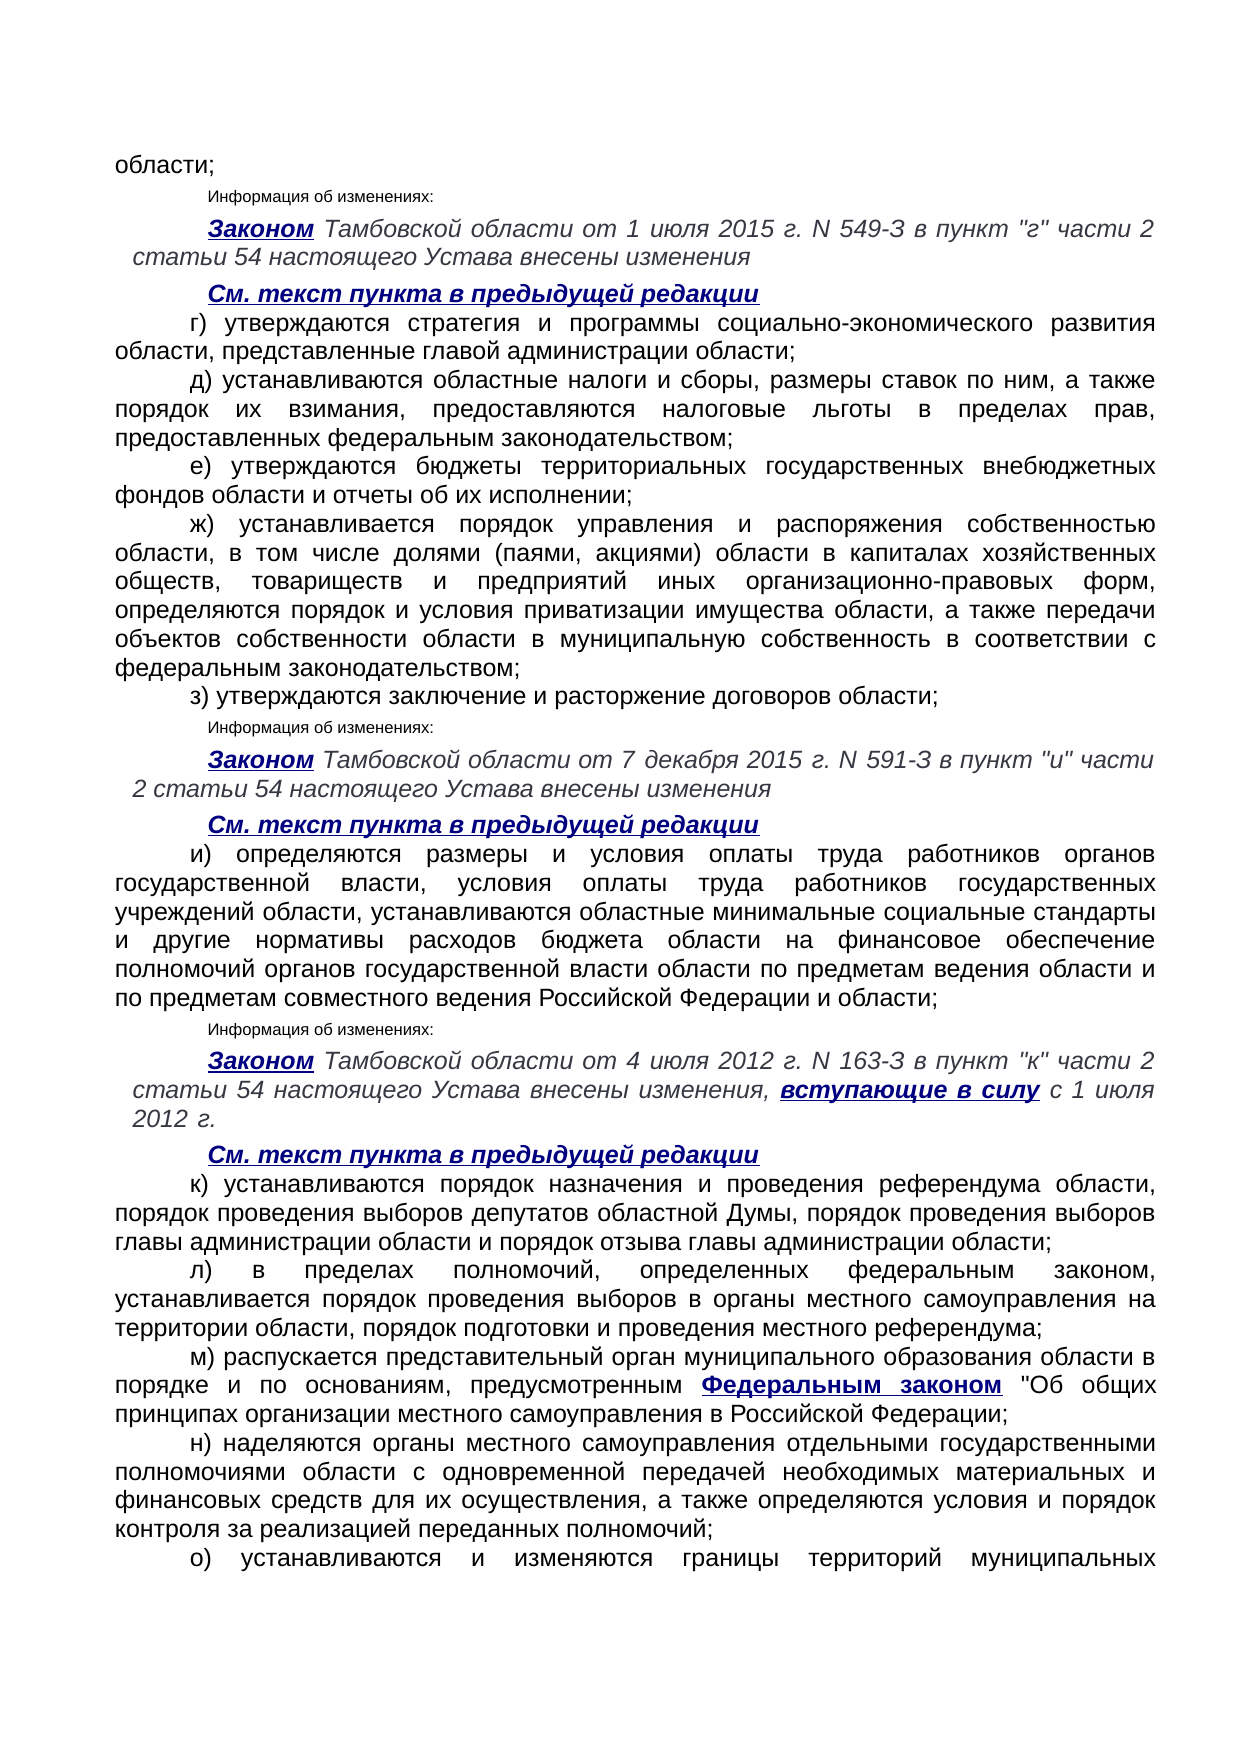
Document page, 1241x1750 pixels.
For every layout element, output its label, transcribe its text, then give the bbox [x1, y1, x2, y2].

text См. текст пункта в предыдущей редакции [132, 810, 1157, 839]
text ж) устанавливается порядок управления и распоряжения собственностью области, в том числе долями (паями, акциями) области в капиталах хозяйственных обществ, товариществ и предприятий иных организационно-правовых форм, определяются порядок и условия приватизации имущества области, а также передачи объектов собственности области в муниципальную собственность в соответствии с федеральным законодательством; [114, 509, 1157, 681]
text н) наделяются органы местного самоуправления отдельными государственными полномочиями области с одновременной передачей необходимых материальных и финансовых средств для их осуществления, а также определяются условия и порядок контроля за реализацией переданных полномочий; [114, 1428, 1157, 1543]
text з) утверждаются заключение и расторжение договоров области; [114, 681, 1157, 710]
text См. текст пункта в предыдущей редакции [132, 1140, 1157, 1169]
text Законом Тамбовской области от 7 декабря 2015 г. N 591-З в пункт "и" части 2 статьи 54 настоящего Устава внесены изменения [132, 745, 1157, 802]
text г) утверждаются стратегия и программы социально-экономического развития области, представленные главой администрации области; [114, 308, 1157, 365]
text м) распускается представительный орган муниципального образования области в порядке и по основаниям, предусмотренным Федеральным законом "Об общих принципах организации местного самоуправления в Российской Федерации; [114, 1342, 1157, 1428]
text Информация об изменениях: [132, 187, 1157, 206]
text е) утверждаются бюджеты территориальных государственных внебюджетных фондов области и отчеты об их исполнении; [114, 451, 1157, 509]
text Информация об изменениях: [132, 1019, 1157, 1038]
text д) устанавливаются областные налоги и сборы, размеры ставок по ним, а также порядок их взимания, предоставляются налоговые льготы в пределах прав, предоставленных федеральным законодательством; [114, 365, 1157, 451]
text к) устанавливаются порядок назначения и проведения референдума области, порядок проведения выборов депутатов областной Думы, порядок проведения выборов главы администрации области и порядок отзыва главы администрации области; [114, 1169, 1157, 1255]
text л) в пределах полномочий, определенных федеральным законом, устанавливается порядок проведения выборов в органы местного самоуправления на территории области, порядок подготовки и проведения местного референдума; [114, 1255, 1157, 1342]
text о) устанавливаются и изменяются границы территорий муниципальных [114, 1543, 1157, 1572]
text См. текст пункта в предыдущей редакции [132, 279, 1157, 308]
text и) определяются размеры и условия оплаты труда работников органов государственной власти, условия оплаты труда работников государственных учреждений области, устанавливаются областные минимальные социальные стандарты и другие нормативы расходов бюджета области на финансовое обеспечение полномочий органов государственной власти области по предметам ведения области и по предметам совместного ведения Российской Федерации и области; [114, 839, 1157, 1011]
text Законом Тамбовской области от 1 июля 2015 г. N 549-З в пункт "г" части 2 статьи 54 настоящего Устава внесены изменения [132, 213, 1157, 271]
text области; [114, 150, 1157, 179]
text Законом Тамбовской области от 4 июля 2012 г. N 163-З в пункт "к" части 2 статьи 54 настоящего Устава внесены изменения, вступающие в силу с 1 июля 2012 г. [132, 1046, 1157, 1132]
text Информация об изменениях: [132, 718, 1157, 737]
